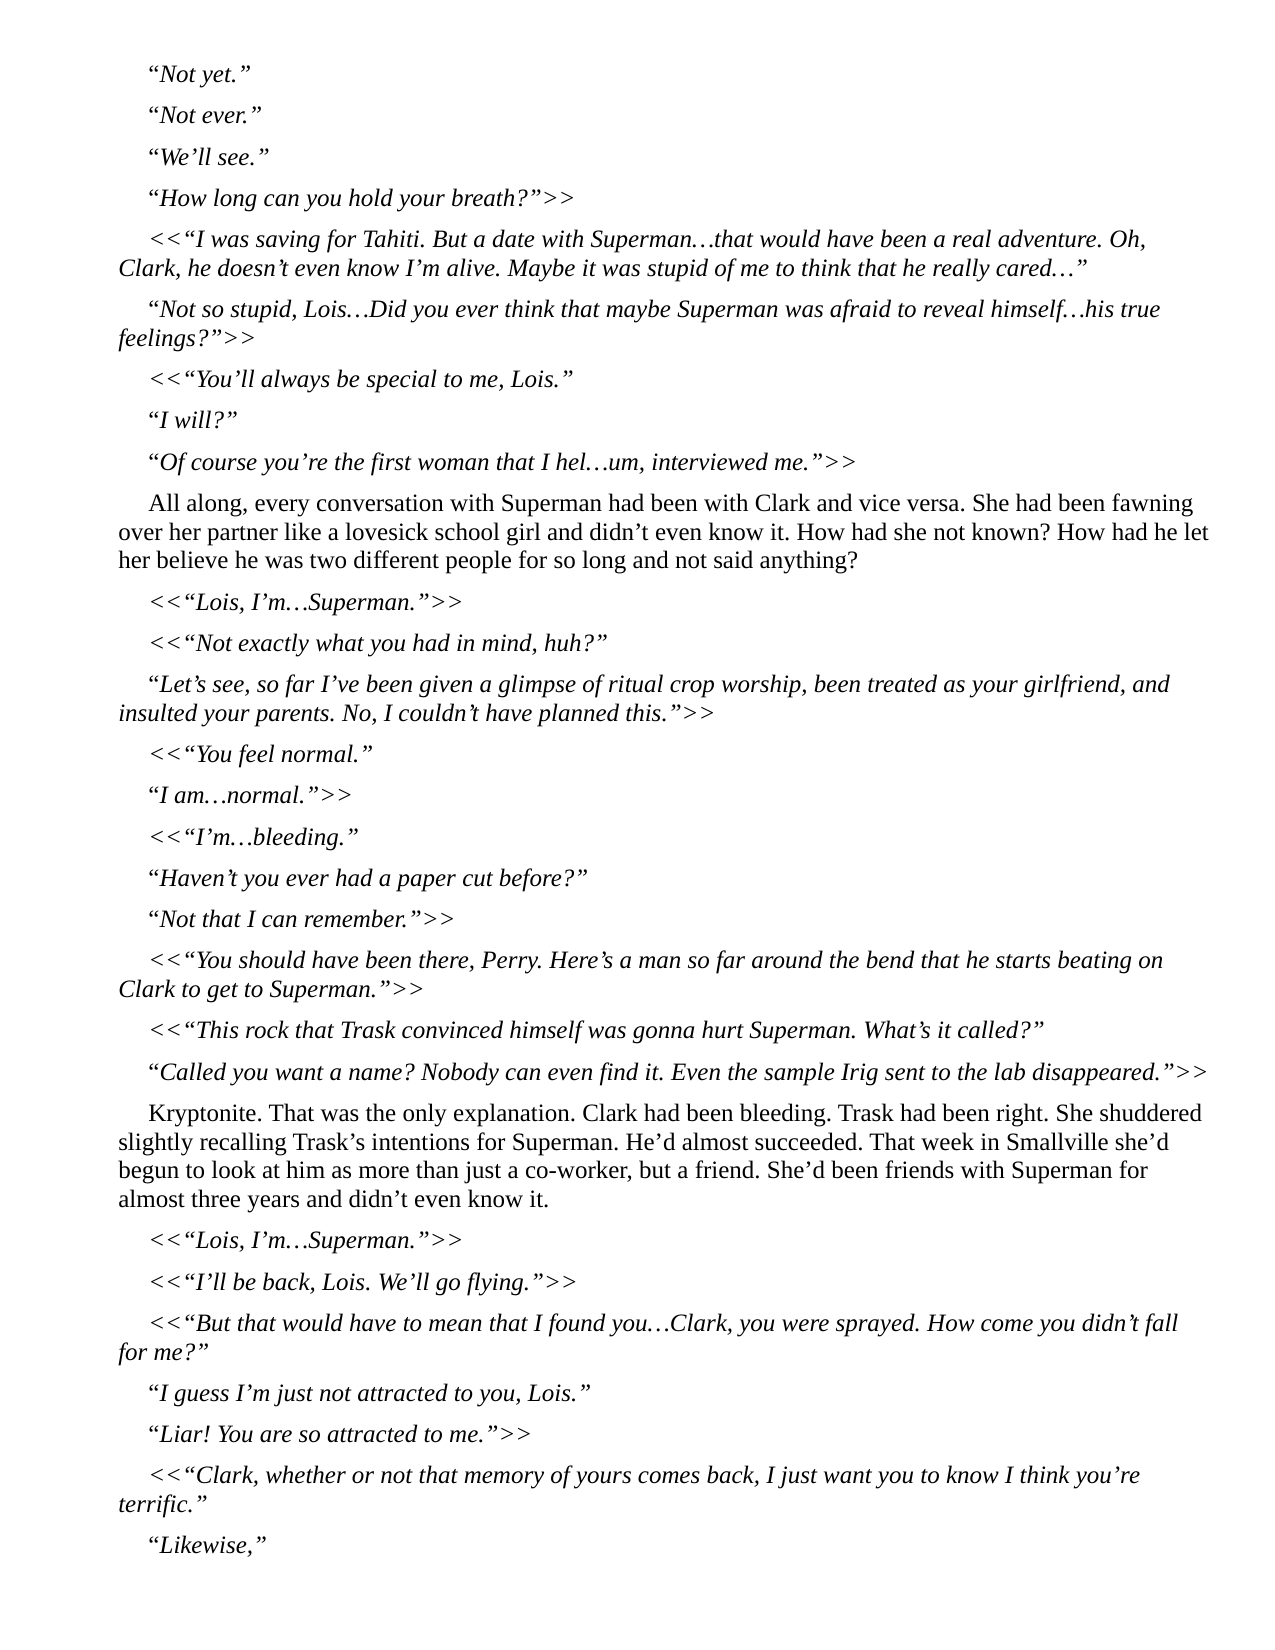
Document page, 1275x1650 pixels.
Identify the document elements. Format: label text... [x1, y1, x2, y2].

text <<“But that would have to mean that I found you…Clark, you were sprayed. How come you didn’t fall for me?” [118, 1308, 1216, 1365]
text “Not yet.” [118, 59, 1216, 88]
text “Of course you’re the first woman that I hel…um, interviewed me.”>> [118, 447, 1216, 475]
text “Not ever.” [118, 100, 1216, 129]
text “Not so stupid, Lois…Did you ever think that maybe Superman was afraid to reveal himself…his true feelings?”>> [118, 294, 1216, 352]
text <<“Not exactly what you had in mind, huh?” [118, 628, 1216, 657]
text “Haven’t you ever had a paper cut before?” [118, 863, 1216, 892]
text <<“This rock that Trask convinced himself was gonna hurt Superman. What’s it called?” [118, 1015, 1216, 1044]
text <<“Lois, I’m…Superman.”>> [118, 1225, 1216, 1254]
text <<“You should have been there, Perry. Here’s a man so far around the bend that he starts beating on Clark to get to Superman.”>> [118, 945, 1216, 1003]
text <<“I’m…bleeding.” [118, 822, 1216, 850]
text “I am…normal.”>> [118, 780, 1216, 809]
text <<“Clark, whether or not that memory of yours comes back, I just want you to know I think you’re terrific.” [118, 1460, 1216, 1518]
text <<“I’ll be back, Lois. We’ll go flying.”>> [118, 1267, 1216, 1295]
text <<“Lois, I’m…Superman.”>> [118, 587, 1216, 615]
text “How long can you hold your breath?”>> [118, 183, 1216, 212]
text All along, every conversation with Superman had been with Clark and vice versa. She had been fawning over her partner like a lovesick school girl and didn’t even know it. How had she not known? How had he let her believe he was two different people for so long and not said anything? [118, 488, 1216, 574]
text <<“I was saving for Tahiti. But a date with Superman…that would have been a real adventure. Oh, Clark, he doesn’t even know I’m alive. Maybe it was stupid of me to think that he really cared…” [118, 224, 1216, 282]
text “I will?” [118, 405, 1216, 434]
text “Not that I can remember.”>> [118, 904, 1216, 933]
text <<“You feel normal.” [118, 739, 1216, 768]
text “Liar! You are so attracted to me.”>> [118, 1419, 1216, 1448]
text Kryptonite. That was the only explanation. Clark had been bleeding. Trask had been right. She shuddered slightly recalling Trask’s intentions for Superman. He’d almost succeeded. That week in Smallville she’d begun to look at him as more than just a co-worker, but a friend. She’d been friends with Superman for almost three years and didn’t even know it. [118, 1098, 1216, 1213]
text “Let’s see, so far I’ve been given a glimpse of ritual crop worship, been treated as your girlfriend, and insulted your parents. No, I couldn’t have planned this.”>> [118, 669, 1216, 727]
text “We’ll see.” [118, 142, 1216, 170]
text <<“You’ll always be special to me, Lois.” [118, 364, 1216, 393]
text “I guess I’m just not attracted to you, Lois.” [118, 1378, 1216, 1407]
text “Likewise,” [118, 1530, 1216, 1559]
text “Called you want a name? Nobody can even find it. Even the sample Irig sent to the lab disappeared.”>> [118, 1057, 1216, 1085]
